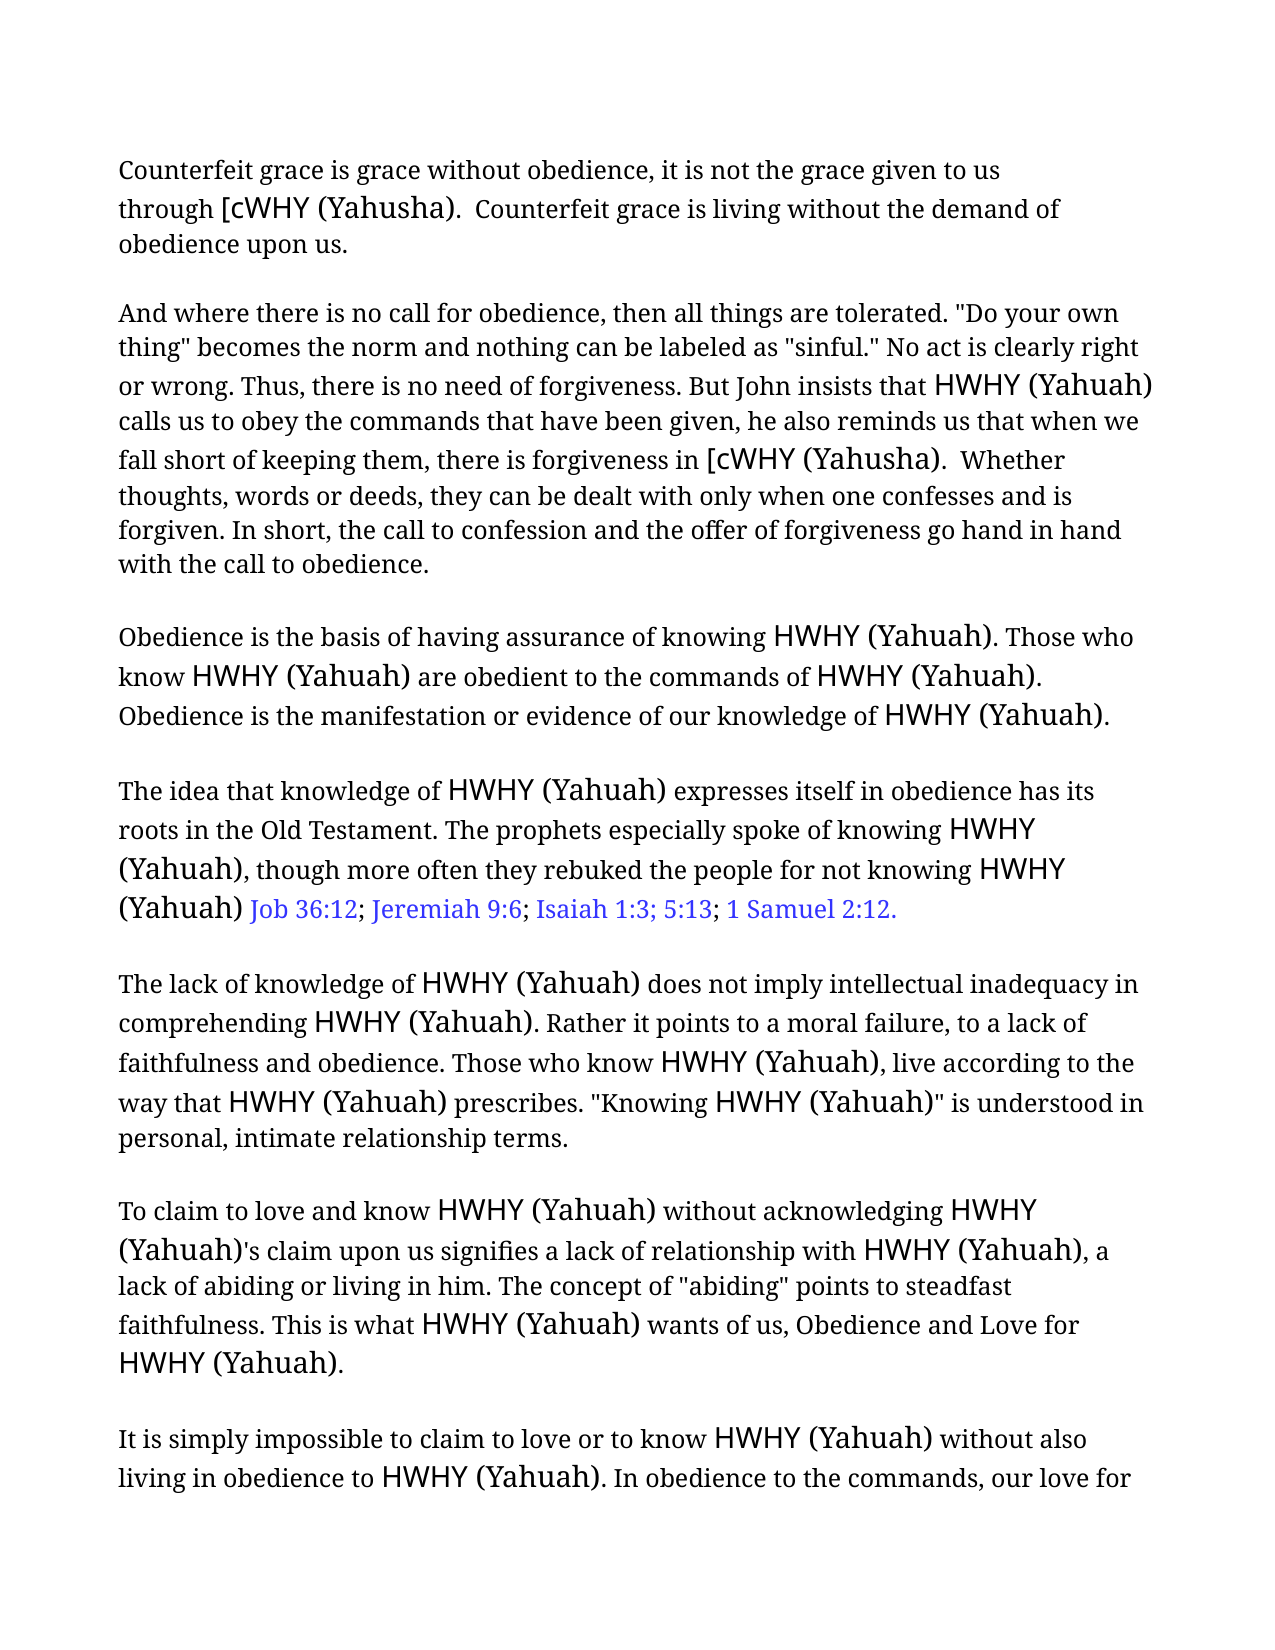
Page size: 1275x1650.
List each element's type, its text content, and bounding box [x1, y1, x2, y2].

text Counterfeit grace is grace without obedience, it is not the grace given to us through [cWHY (Yahusha). Counterfeit grace is living without the demand of obedience upon us. And where there is no call for obedience, then all things are tolerated. "Do your own thing" becomes the norm and nothing can be labeled as "sinful." No act is clearly right or wrong. Thus, there is no need of forgiveness. But John insists that HWHY (Yahuah) calls us to obey the commands that have been given, he also reminds us that when we fall short of keeping them, there is forgiveness in [cWHY (Yahusha). Whether thoughts, words or deeds, they can be dealt with only when one confesses and is forgiven. In short, the call to confession and the offer of forgiveness go hand in hand with the call to obedience. Obedience is the basis of having assurance of knowing HWHY (Yahuah). Those who know HWHY (Yahuah) are obedient to the commands of HWHY (Yahuah). Obedience is the manifestation or evidence of our knowledge of HWHY (Yahuah). The idea that knowledge of HWHY (Yahuah) expresses itself in obedience has its roots in the Old Testament. The prophets especially spoke of knowing HWHY (Yahuah), though more often they rebuked the people for not knowing HWHY (Yahuah) Job 36:12; Jeremiah 9:6; Isaiah 1:3; 5:13; 1 Samuel 2:12. The lack of knowledge of HWHY (Yahuah) does not imply intellectual inadequacy in comprehending HWHY (Yahuah). Rather it points to a moral failure, to a lack of faithfulness and obedience. Those who know HWHY (Yahuah), live according to the way that HWHY (Yahuah) prescribes. "Knowing HWHY (Yahuah)" is understood in personal, intimate relationship terms. To claim to love and know HWHY (Yahuah) without acknowledging HWHY (Yahuah)'s claim upon us signifies a lack of relationship with HWHY (Yahuah), a lack of abiding or living in him. The concept of "abiding" points to steadfast faithfulness. This is what HWHY (Yahuah) wants of us, Obedience and Love for HWHY (Yahuah). It is simply impossible to claim to love or to know HWHY (Yahuah) without also living in obedience to HWHY (Yahuah). In obedience to the commands, our love for [118, 118, 1157, 1496]
